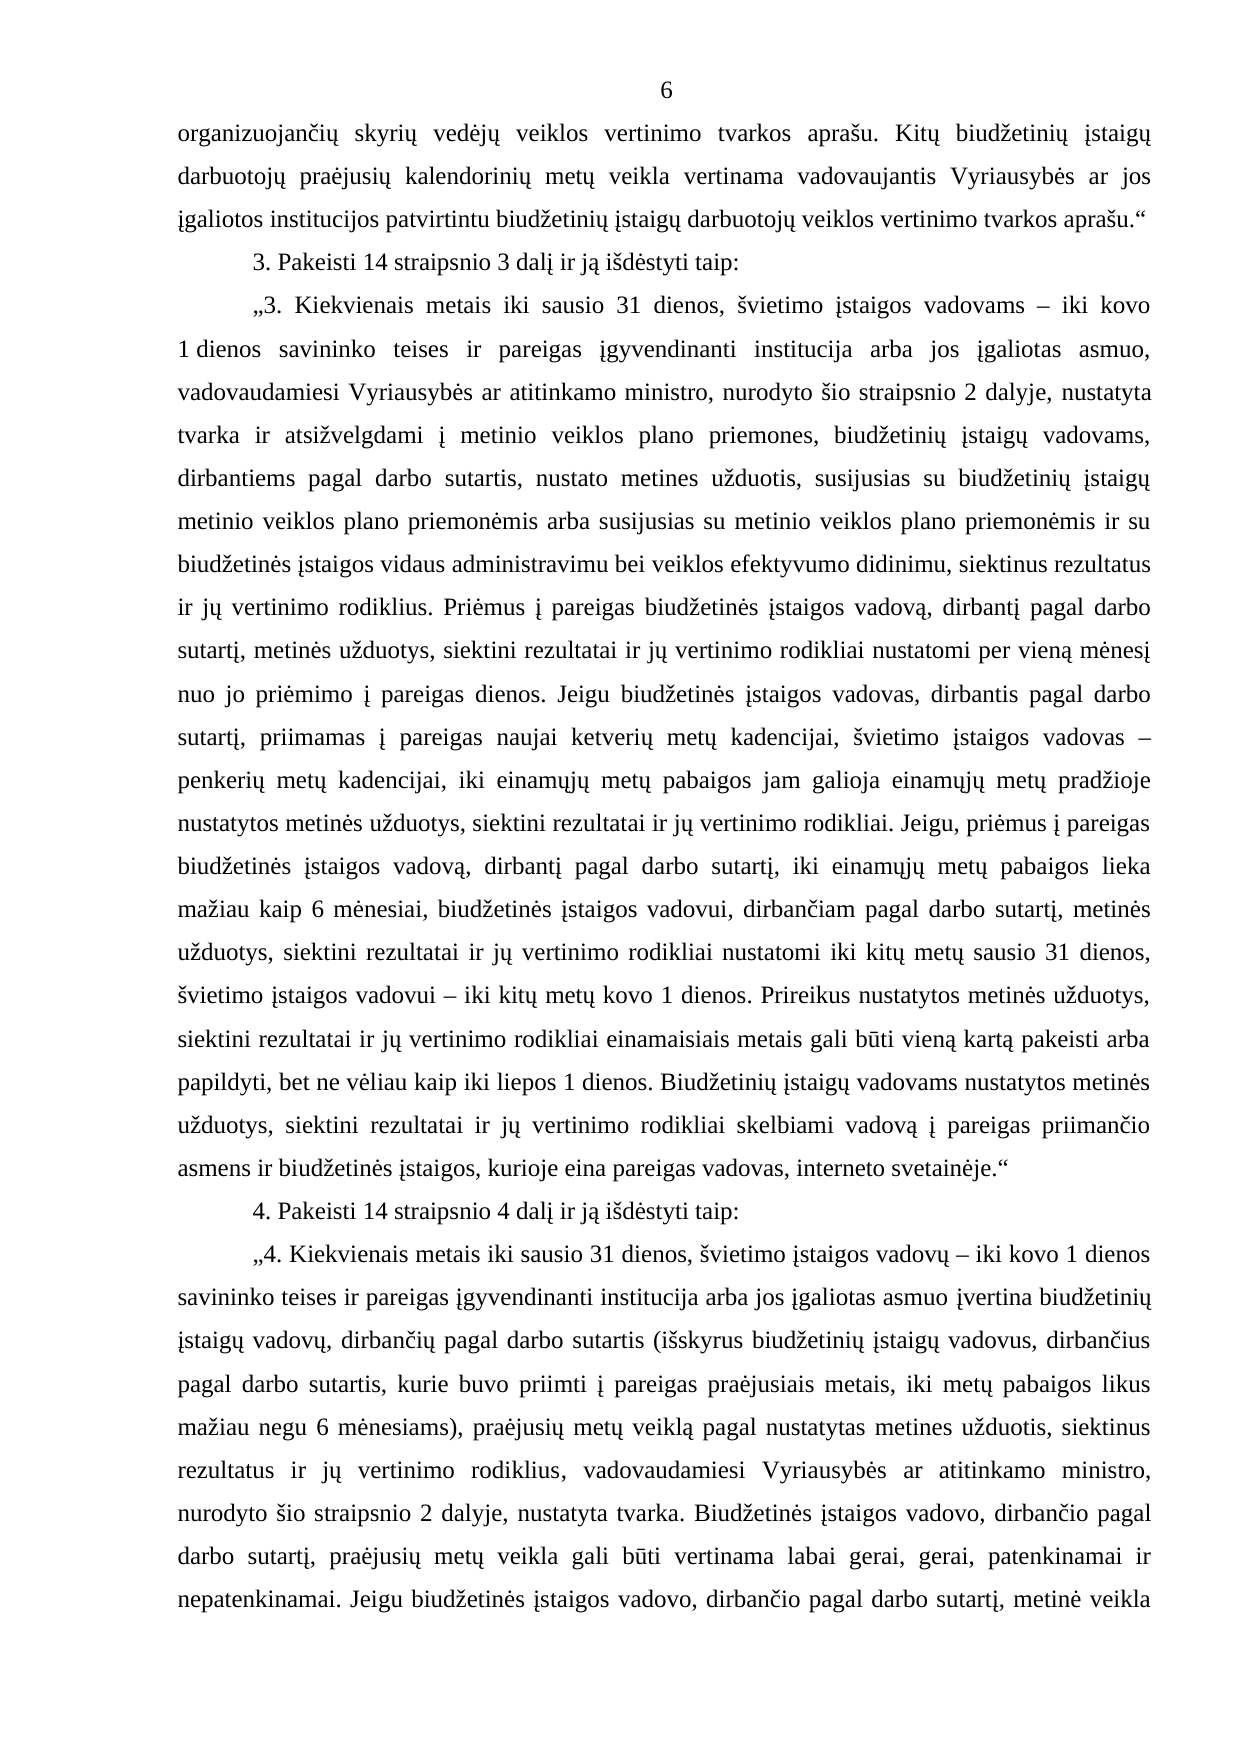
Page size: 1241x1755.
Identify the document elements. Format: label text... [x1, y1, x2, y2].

text 3. Pakeisti 14 straipsnio 3 dalį ir ją išdėstyti taip: [177, 247, 1152, 276]
text organizuojančių skyrių vedėjų veiklos vertinimo tvarkos aprašu. Kitų biudžetinių įstaigų darbuotojų praėjusių kalendorinių metų veikla vertinama vadovaujantis Vyriausybės ar jos įgaliotos institucijos patvirtintu biudžetinių įstaigų darbuotojų veiklos vertinimo tvarkos aprašu.“ [177, 118, 1152, 233]
text „3. Kiekvienais metais iki sausio 31 dienos, švietimo įstaigos vadovams – iki kovo 1 dienos savininko teises ir pareigas įgyvendinanti institucija arba jos įgaliotas asmuo, vadovaudamiesi Vyriausybės ar atitinkamo ministro, nurodyto šio straipsnio 2 dalyje, nustatyta tvarka ir atsižvelgdami į metinio veiklos plano priemones, biudžetinių įstaigų vadovams, dirbantiems pagal darbo sutartis, nustato metines užduotis, susijusias su biudžetinių įstaigų metinio veiklos plano priemonėmis arba susijusias su metinio veiklos plano priemonėmis ir su biudžetinės įstaigos vidaus administravimu bei veiklos efektyvumo didinimu, siektinus rezultatus ir jų vertinimo rodiklius. Priėmus į pareigas biudžetinės įstaigos vadovą, dirbantį pagal darbo sutartį, metinės užduotys, siektini rezultatai ir jų vertinimo rodikliai nustatomi per vieną mėnesį nuo jo priėmimo į pareigas dienos. Jeigu biudžetinės įstaigos vadovas, dirbantis pagal darbo sutartį, priimamas į pareigas naujai ketverių metų kadencijai, švietimo įstaigos vadovas – penkerių metų kadencijai, iki einamųjų metų pabaigos jam galioja einamųjų metų pradžioje nustatytos metinės užduotys, siektini rezultatai ir jų vertinimo rodikliai. Jeigu, priėmus į pareigas biudžetinės įstaigos vadovą, dirbantį pagal darbo sutartį, iki einamųjų metų pabaigos lieka mažiau kaip 6 mėnesiai, biudžetinės įstaigos vadovui, dirbančiam pagal darbo sutartį, metinės užduotys, siektini rezultatai ir jų vertinimo rodikliai nustatomi iki kitų metų sausio 31 dienos, švietimo įstaigos vadovui – iki kitų metų kovo 1 dienos. Prireikus nustatytos metinės užduotys, siektini rezultatai ir jų vertinimo rodikliai einamaisiais metais gali būti vieną kartą pakeisti arba papildyti, bet ne vėliau kaip iki liepos 1 dienos. Biudžetinių įstaigų vadovams nustatytos metinės užduotys, siektini rezultatai ir jų vertinimo rodikliai skelbiami vadovą į pareigas priimančio asmens ir biudžetinės įstaigos, kurioje eina pareigas vadovas, interneto svetainėje.“ [177, 291, 1152, 1182]
text 4. Pakeisti 14 straipsnio 4 dalį ir ją išdėstyti taip: [177, 1196, 1152, 1225]
text „4. Kiekvienais metais iki sausio 31 dienos, švietimo įstaigos vadovų – iki kovo 1 dienos savininko teises ir pareigas įgyvendinanti institucija arba jos įgaliotas asmuo įvertina biudžetinių įstaigų vadovų, dirbančių pagal darbo sutartis (išskyrus biudžetinių įstaigų vadovus, dirbančius pagal darbo sutartis, kurie buvo priimti į pareigas praėjusiais metais, iki metų pabaigos likus mažiau negu 6 mėnesiams), praėjusių metų veiklą pagal nustatytas metines užduotis, siektinus rezultatus ir jų vertinimo rodiklius, vadovaudamiesi Vyriausybės ar atitinkamo ministro, nurodyto šio straipsnio 2 dalyje, nustatyta tvarka. Biudžetinės įstaigos vadovo, dirbančio pagal darbo sutartį, praėjusių metų veikla gali būti vertinama labai gerai, gerai, patenkinamai ir nepatenkinamai. Jeigu biudžetinės įstaigos vadovo, dirbančio pagal darbo sutartį, metinė veikla [177, 1239, 1152, 1613]
